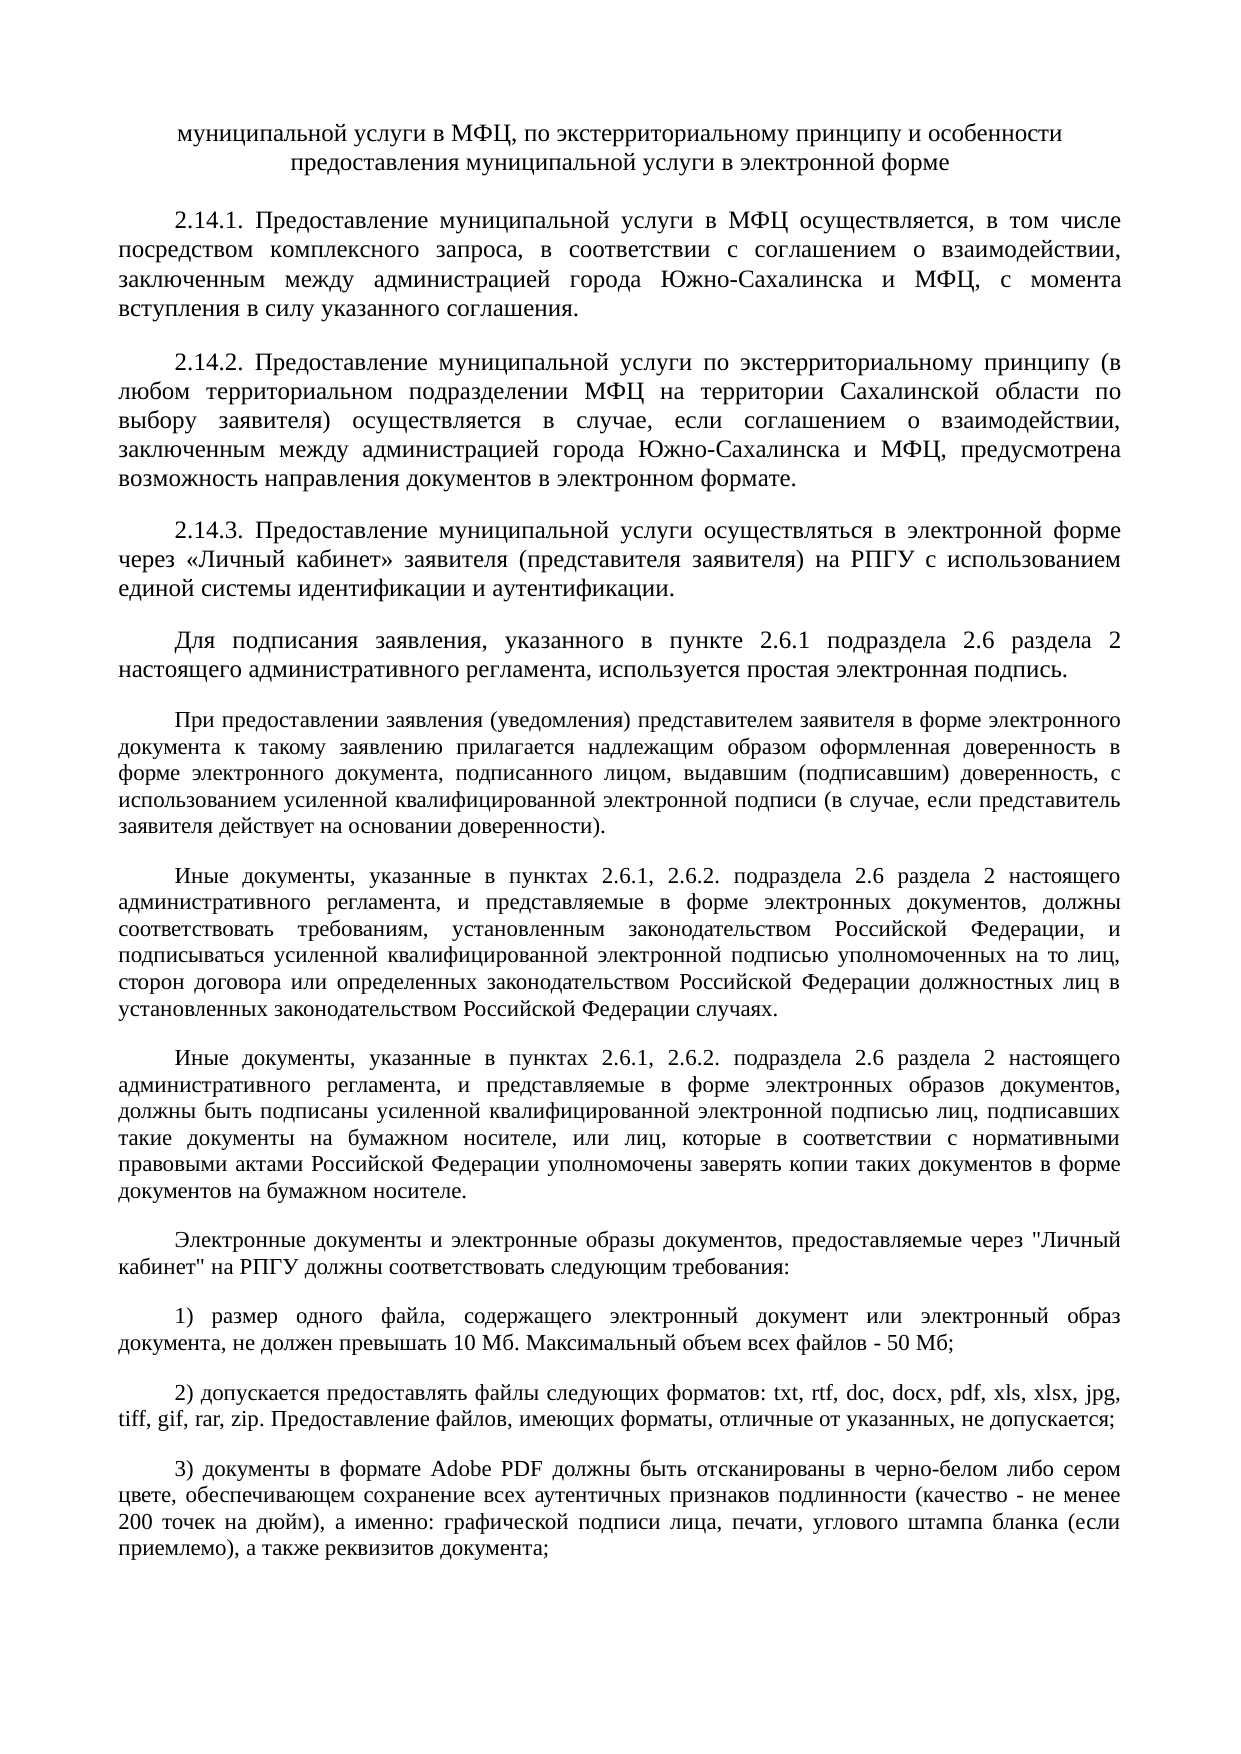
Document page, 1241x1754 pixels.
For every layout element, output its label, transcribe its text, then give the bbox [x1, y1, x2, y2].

text Для подписания заявления, указанного в пункте 2.6.1 подраздела 2.6 раздела 2 настоящего административного регламента, используется простая электронная подпись. [118, 625, 1122, 683]
subtitle муниципальной услуги в МФЦ, по экстерриториальному принципу и особенности предоставления муниципальной услуги в электронной форме [118, 118, 1122, 176]
text 2.14.2. Предоставление муниципальной услуги по экстерриториальному принципу (в любом территориальном подразделении МФЦ на территории Сахалинской области по выбору заявителя) осуществляется в случае, если соглашением о взаимодействии, заключенным между администрацией города Южно-Сахалинска и МФЦ, предусмотрена возможность направления документов в электронном формате. [118, 347, 1122, 492]
text Иные документы, указанные в пунктах 2.6.1, 2.6.2. подраздела 2.6 раздела 2 настоящего административного регламента, и представляемые в форме электронных документов, должны соответствовать требованиям, установленным законодательством Российской Федерации, и подписываться усиленной квалифицированной электронной подписью уполномоченных на то лиц, сторон договора или определенных законодательством Российской Федерации должностных лиц в установленных законодательством Российской Федерации случаях. [118, 862, 1122, 1021]
text 2.14.1. Предоставление муниципальной услуги в МФЦ осуществляется, в том числе посредством комплексного запроса, в соответствии с соглашением о взаимодействии, заключенным между администрацией города Южно-Сахалинска и МФЦ, с момента вступления в силу указанного соглашения. [118, 205, 1122, 322]
text 3) документы в формате Adobe PDF должны быть отсканированы в черно-белом либо сером цвете, обеспечивающем сохранение всех аутентичных признаков подлинности (качество - не менее 200 точек на дюйм), а именно: графической подписи лица, печати, углового штампа бланка (если приемлемо), а также реквизитов документа; [118, 1454, 1122, 1561]
text При предоставлении заявления (уведомления) представителем заявителя в форме электронного документа к такому заявлению прилагается надлежащим образом оформленная доверенность в форме электронного документа, подписанного лицом, выдавшим (подписавшим) доверенность, с использованием усиленной квалифицированной электронной подписи (в случае, если представитель заявителя действует на основании доверенности). [118, 706, 1122, 839]
text 2) допускается предоставлять файлы следующих форматов: txt, rtf, doc, docx, pdf, xls, xlsx, jpg, tiff, gif, rar, zip. Предоставление файлов, имеющих форматы, отличные от указанных, не допускается; [118, 1378, 1122, 1431]
text 2.14.3. Предоставление муниципальной услуги осуществляться в электронной форме через «Личный кабинет» заявителя (представителя заявителя) на РПГУ с использованием единой системы идентификации и аутентификации. [118, 515, 1122, 602]
text Иные документы, указанные в пунктах 2.6.1, 2.6.2. подраздела 2.6 раздела 2 настоящего административного регламента, и представляемые в форме электронных образов документов, должны быть подписаны усиленной квалифицированной электронной подписью лиц, подписавших такие документы на бумажном носителе, или лиц, которые в соответствии с нормативными правовыми актами Российской Федерации уполномочены заверять копии таких документов в форме документов на бумажном носителе. [118, 1044, 1122, 1203]
text 1) размер одного файла, содержащего электронный документ или электронный образ документа, не должен превышать 10 Мб. Максимальный объем всех файлов - 50 Мб; [118, 1302, 1122, 1355]
text Электронные документы и электронные образы документов, предоставляемые через "Личный кабинет" на РПГУ должны соответствовать следующим требования: [118, 1226, 1122, 1279]
